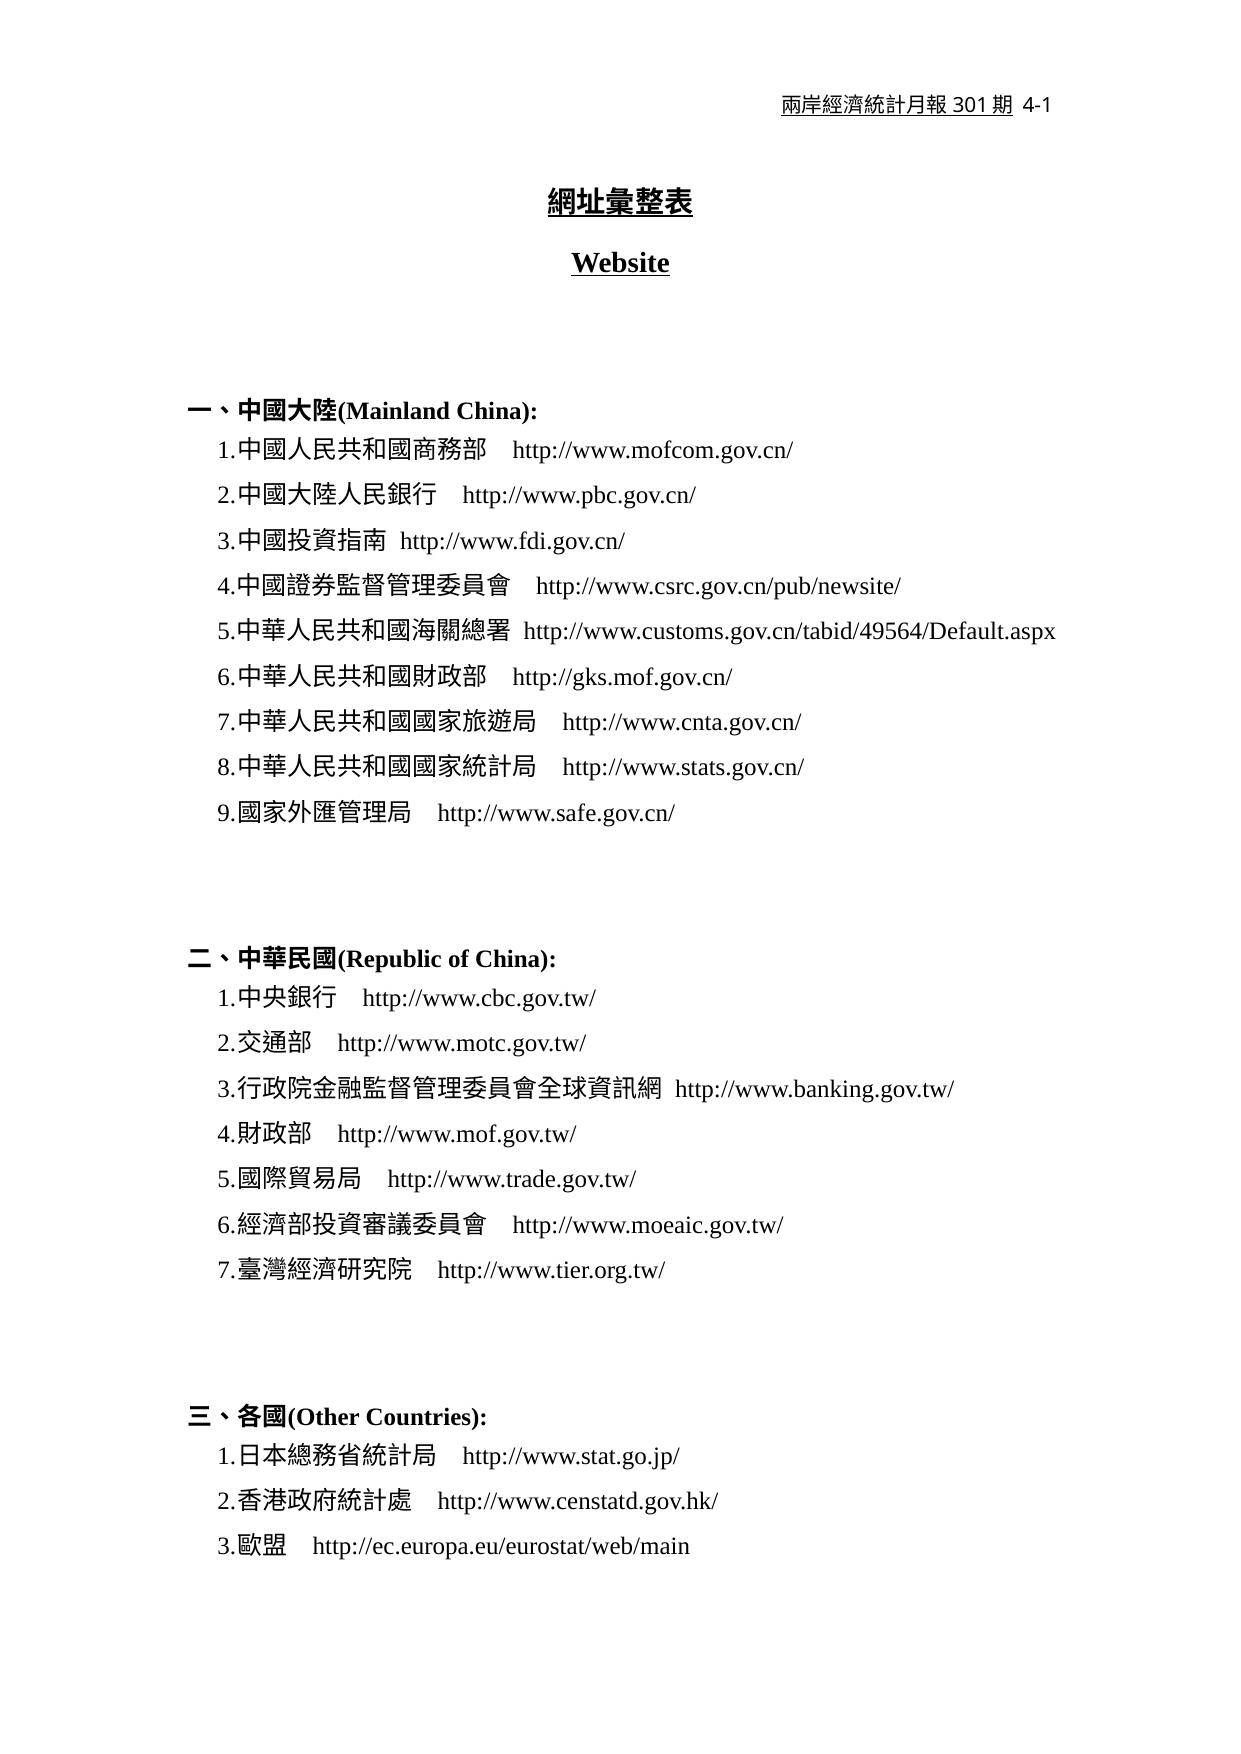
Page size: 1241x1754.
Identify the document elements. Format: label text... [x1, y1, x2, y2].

text 1. 日本總務省統計局 http://www.stat.go.jp/ [187, 1435, 1053, 1471]
text 二、中華民國(Republic of China): [187, 915, 1053, 978]
text 一、中國大陸(Mainland China): [187, 367, 1053, 429]
text 5.中華人民共和國海關總署 http://www.customs.gov.cn/tabid/49564/Default.aspx [187, 611, 1088, 647]
text 9. 國家外匯管理局 http://www.safe.gov.cn/ [187, 792, 1053, 828]
text 7. 中華人民共和國國家旅遊局 http://www.cnta.gov.cn/ [187, 701, 1053, 738]
text 網址彙整表 [187, 158, 1053, 221]
text 2. 中國大陸人民銀行 http://www.pbc.gov.cn/ [187, 475, 1053, 511]
text 5. 國際貿易局 http://www.trade.gov.tw/ [187, 1159, 1053, 1195]
text 3. 行政院金融監督管理委員會全球資訊網 http://www.banking.gov.tw/ [187, 1068, 1053, 1104]
text 6. 中華人民共和國財政部 http://gks.mof.gov.cn/ [187, 656, 1053, 692]
text Website [187, 221, 1053, 283]
text 8. 中華人民共和國國家統計局 http://www.stats.gov.cn/ [187, 747, 1053, 783]
text 三、各國(Other Countries): [187, 1373, 1053, 1435]
text 1. 中央銀行 http://www.cbc.gov.tw/ [187, 978, 1053, 1014]
text 2. 交通部 http://www.motc.gov.tw/ [187, 1023, 1053, 1059]
text 2. 香港政府統計處 http://www.censtatd.gov.hk/ [187, 1480, 1053, 1517]
text 6. 經濟部投資審議委員會 http://www.moeaic.gov.tw/ [187, 1204, 1053, 1240]
text 4. 財政部 http://www.mof.gov.tw/ [187, 1113, 1053, 1150]
text 7. 臺灣經濟研究院 http://www.tier.org.tw/ [187, 1249, 1053, 1286]
text 3. 歐盟 http://ec.europa.eu/eurostat/web/main [187, 1526, 1053, 1562]
text 1. 中國人民共和國商務部 http://www.mofcom.gov.cn/ [187, 429, 1053, 466]
text 3. 中國投資指南 http://www.fdi.gov.cn/ [187, 520, 1053, 556]
text 4.中國證券監督管理委員會 http://www.csrc.gov.cn/pub/newsite/ [187, 565, 1053, 602]
